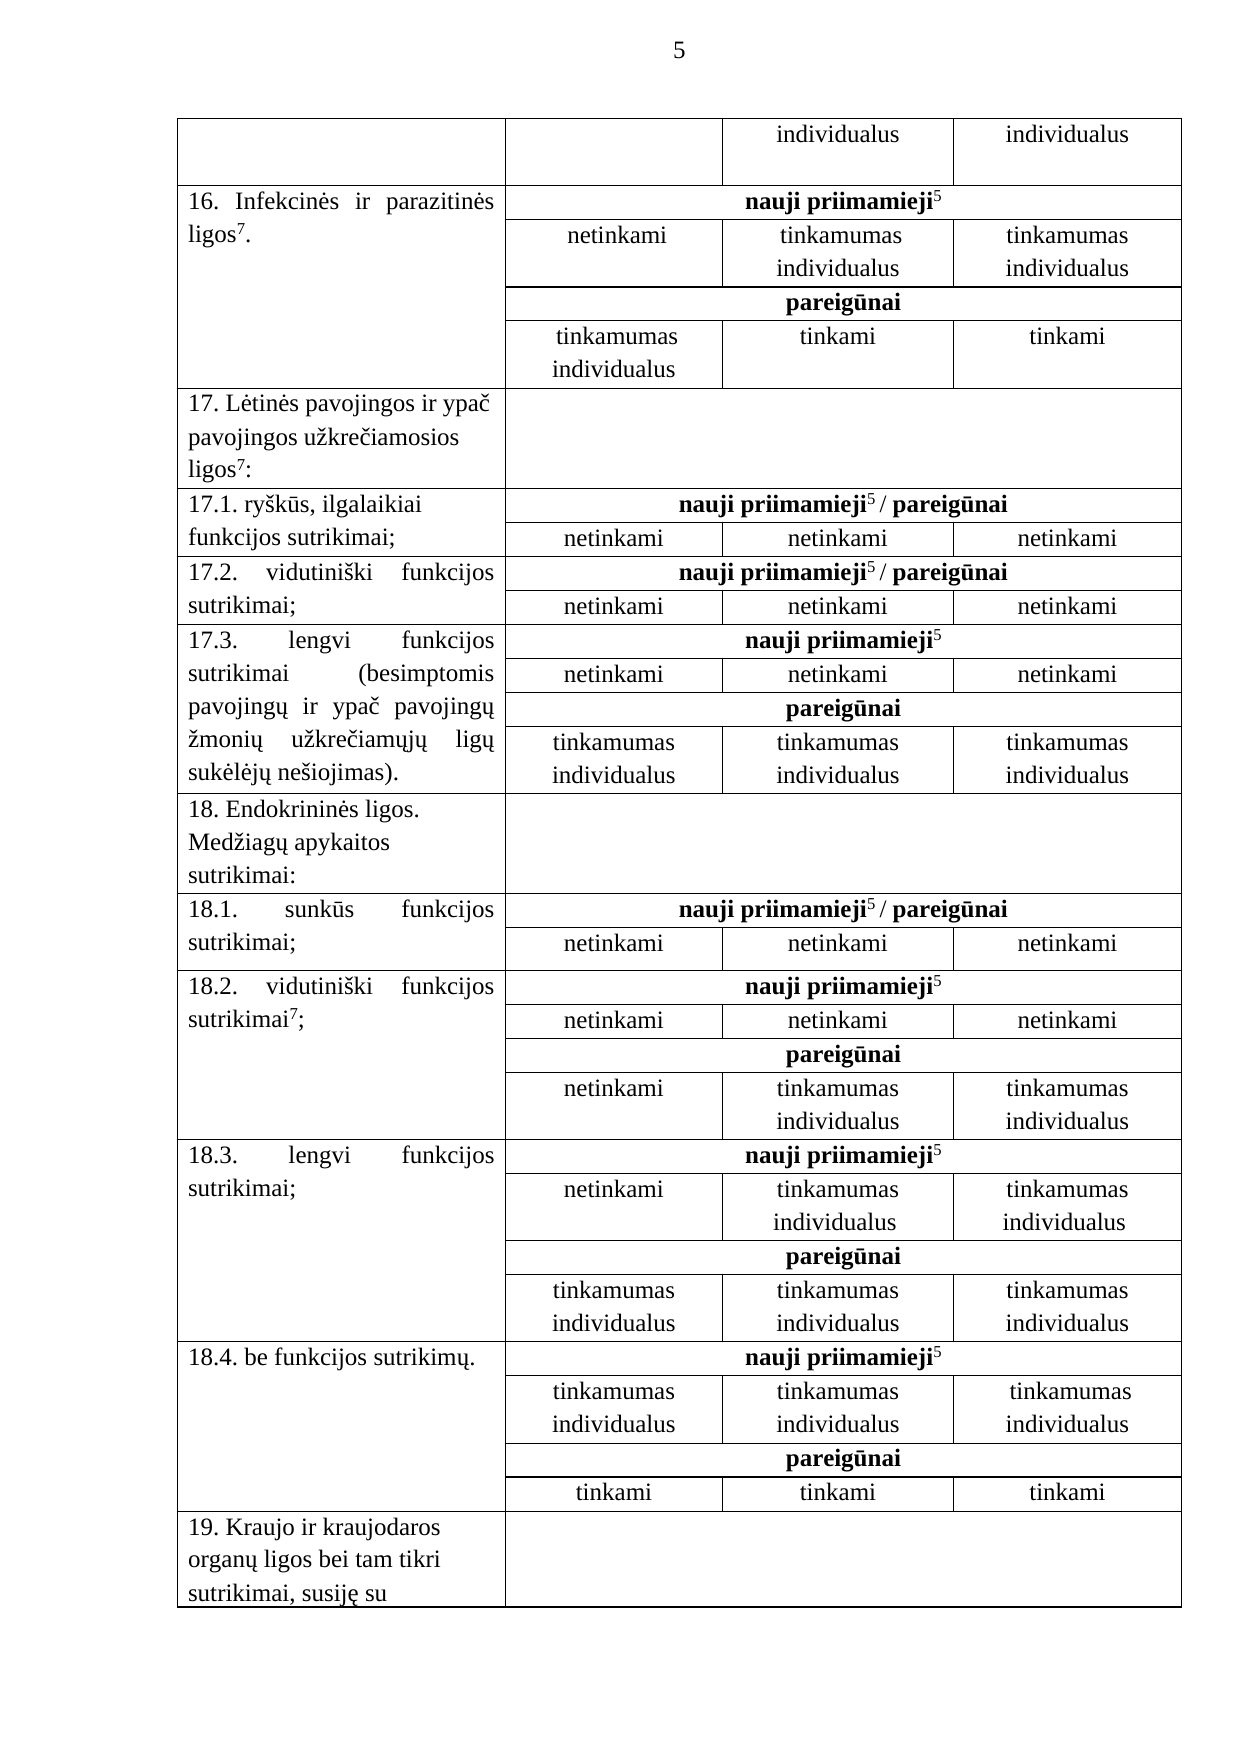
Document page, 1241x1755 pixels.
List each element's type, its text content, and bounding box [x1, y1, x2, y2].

table_cell tinkamumas individualus [954, 220, 1181, 286]
table_cell netinkami [723, 1005, 953, 1038]
table_cell 16. Infekcinės ir parazitinės ligos7. [178, 186, 505, 387]
table_cell 18. Endokrininės ligos. Medžiagų apykaitos sutrikimai: [178, 794, 505, 893]
table_cell 17.2. vidutiniški funkcijos sutrikimai; [178, 557, 505, 624]
table_cell pareigūnai [506, 288, 1181, 320]
table_cell pareigūnai [506, 1444, 1181, 1476]
table_cell pareigūnai [506, 1039, 1181, 1072]
table_cell netinkami [506, 1174, 722, 1240]
table_cell pareigūnai [506, 1241, 1181, 1274]
table_cell netinkami [506, 1005, 722, 1038]
table_cell tinkamumas individualus [723, 220, 953, 286]
table_cell tinkamumas individualus [506, 727, 722, 793]
table_cell netinkami [723, 591, 953, 624]
table_cell tinkami [723, 321, 953, 387]
table_cell tinkami [954, 321, 1181, 387]
table_cell netinkami [723, 523, 953, 556]
table_cell nauji priimamieji5 [506, 186, 1181, 219]
table_cell nauji priimamieji5 [506, 971, 1181, 1004]
table_cell individualus [723, 119, 953, 185]
table_header [178, 119, 505, 185]
table_cell [506, 1512, 1181, 1606]
table_cell [506, 794, 1181, 893]
table_cell 19. Kraujo ir kraujodaros organų ligos bei tam tikri sutrikimai, susiję su [178, 1512, 505, 1606]
table_cell tinkamumas individualus [506, 321, 722, 387]
table_cell netinkami [723, 928, 953, 970]
table_cell 18.1. sunkūs funkcijos sutrikimai; [178, 894, 505, 970]
table_cell nauji priimamieji5 / pareigūnai [506, 557, 1181, 590]
table_cell nauji priimamieji5 [506, 625, 1181, 658]
table_cell tinkamumas individualus [506, 1275, 722, 1341]
table_cell [506, 119, 722, 185]
table_cell netinkami [506, 591, 722, 624]
table_cell tinkamumas individualus [954, 1376, 1181, 1442]
table_cell [506, 389, 1181, 488]
table_cell tinkamumas individualus [506, 1376, 722, 1442]
table_cell pareigūnai [506, 693, 1181, 726]
table_cell netinkami [506, 1073, 722, 1139]
table_cell netinkami [954, 659, 1181, 692]
table_cell tinkamumas individualus [723, 1376, 953, 1442]
table_cell tinkamumas individualus [954, 1275, 1181, 1341]
table_cell 18.2. vidutiniški funkcijos sutrikimai7; [178, 971, 505, 1139]
table_cell tinkamumas individualus [723, 727, 953, 793]
table_cell netinkami [506, 523, 722, 556]
table_cell netinkami [954, 523, 1181, 556]
table_cell netinkami [954, 1005, 1181, 1038]
table_cell nauji priimamieji5 / pareigūnai [506, 894, 1181, 927]
table_cell tinkamumas individualus [723, 1275, 953, 1341]
table_cell netinkami [954, 928, 1181, 970]
table_cell 18.3. lengvi funkcijos sutrikimai; [178, 1140, 505, 1341]
table_cell tinkami [954, 1478, 1181, 1511]
table_cell tinkamumas individualus [723, 1073, 953, 1139]
table_cell nauji priimamieji5 / pareigūnai [506, 489, 1181, 522]
table_cell tinkami [506, 1478, 722, 1511]
table_cell netinkami [506, 220, 722, 286]
table_cell 17.1. ryškūs, ilgalaikiai funkcijos sutrikimai; [178, 489, 505, 556]
table_cell 17.3. lengvi funkcijos sutrikimai (besimptomis pavojingų ir ypač pavojingų žmonių užkrečiamųjų ligų sukėlėjų nešiojimas). [178, 625, 505, 793]
table_cell netinkami [506, 928, 722, 970]
table_cell nauji priimamieji5 [506, 1342, 1181, 1375]
table_cell tinkamumas individualus [954, 727, 1181, 793]
table_cell tinkami [723, 1478, 953, 1511]
table_cell netinkami [506, 659, 722, 692]
table_cell tinkamumas individualus [723, 1174, 953, 1240]
table_cell nauji priimamieji5 [506, 1140, 1181, 1173]
table_cell netinkami [954, 591, 1181, 624]
table_cell 18.4. be funkcijos sutrikimų. [178, 1342, 505, 1511]
table_cell netinkami [723, 659, 953, 692]
table_cell tinkamumas individualus [954, 1073, 1181, 1139]
table_cell 17. Lėtinės pavojingos ir ypač pavojingos užkrečiamosios ligos7: [178, 389, 505, 488]
table_cell individualus [954, 119, 1181, 185]
table_cell tinkamumas individualus [954, 1174, 1181, 1240]
